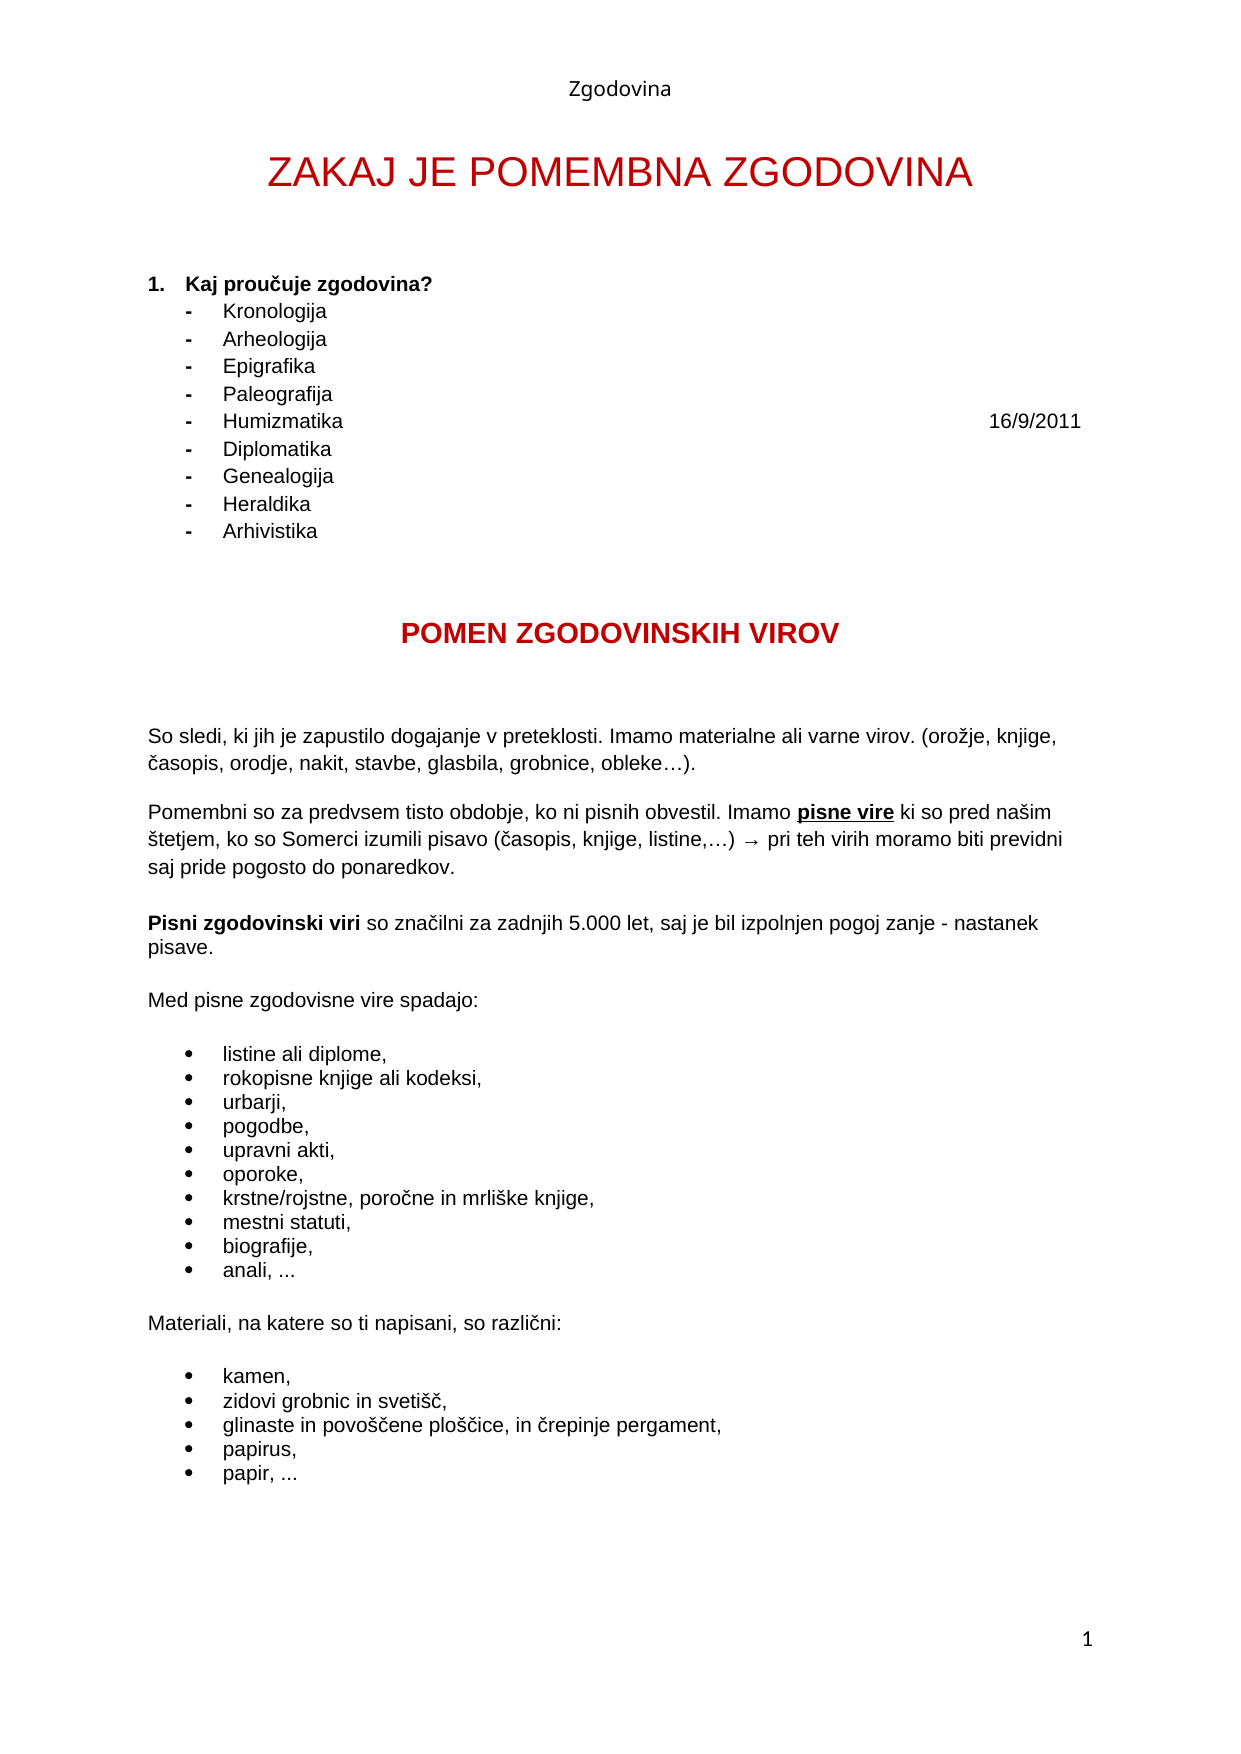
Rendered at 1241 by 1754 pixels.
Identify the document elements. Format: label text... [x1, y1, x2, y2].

list Arhivistika [185, 519, 1093, 543]
list Kaj proučuje zgodovina? [148, 272, 1093, 296]
list Humizmatika 16/9/2011 [185, 409, 1093, 433]
text Med pisne zgodovisne vire spadajo: [148, 988, 1093, 1012]
list Paleografija [185, 382, 1093, 406]
list Heraldika [185, 492, 1093, 516]
list urbarji, [185, 1089, 1093, 1114]
list anali, ... [185, 1258, 1093, 1282]
list krstne/rojstne, poročne in mrliške knjige, [185, 1186, 1093, 1210]
list Kronologija [185, 299, 1093, 323]
list papir, ... [185, 1461, 1093, 1485]
text Materiali, na katere so ti napisani, so različni: [148, 1311, 1093, 1335]
list zidovi grobnic in svetišč, [185, 1388, 1093, 1412]
text POMEN ZGODOVINSKIH VIROV [148, 616, 1093, 649]
list pogodbe, [185, 1114, 1093, 1138]
list papirus, [185, 1437, 1093, 1461]
list rokopisne knjige ali kodeksi, [185, 1066, 1093, 1089]
list Genealogija [185, 464, 1093, 488]
text ZAKAJ JE POMEMBNA ZGODOVINA [148, 148, 1093, 196]
list Arheologija [185, 327, 1093, 351]
list Diplomatika [185, 437, 1093, 461]
list biografije, [185, 1234, 1093, 1258]
list oporoke, [185, 1162, 1093, 1186]
list mestni statuti, [185, 1210, 1093, 1234]
list kamen, [185, 1364, 1093, 1388]
list glinaste in povoščene ploščice, in črepinje pergament, [185, 1412, 1093, 1437]
text Pisni zgodovinski viri so značilni za zadnjih 5.000 let, saj je bil izpolnjen pogoj zanje - nastanek pisave. [148, 911, 1093, 959]
text So sledi, ki jih je zapustilo dogajanje v preteklosti. Imamo materialne ali varne virov. (orožje, knjige, časopis, orodje, nakit, stavbe, glasbila, grobnice, obleke…). [148, 724, 1093, 775]
list upravni akti, [185, 1138, 1093, 1162]
text Pomembni so za predvsem tisto obdobje, ko ni pisnih obvestil. Imamo pisne vire ki so pred našim štetjem, ko so Somerci izumili pisavo (časopis, knjige, listine,…) → pri teh virih moramo biti previdni saj pride pogosto do ponaredkov. [148, 799, 1093, 878]
list Epigrafika [185, 354, 1093, 378]
list listine ali diplome, [185, 1041, 1093, 1066]
